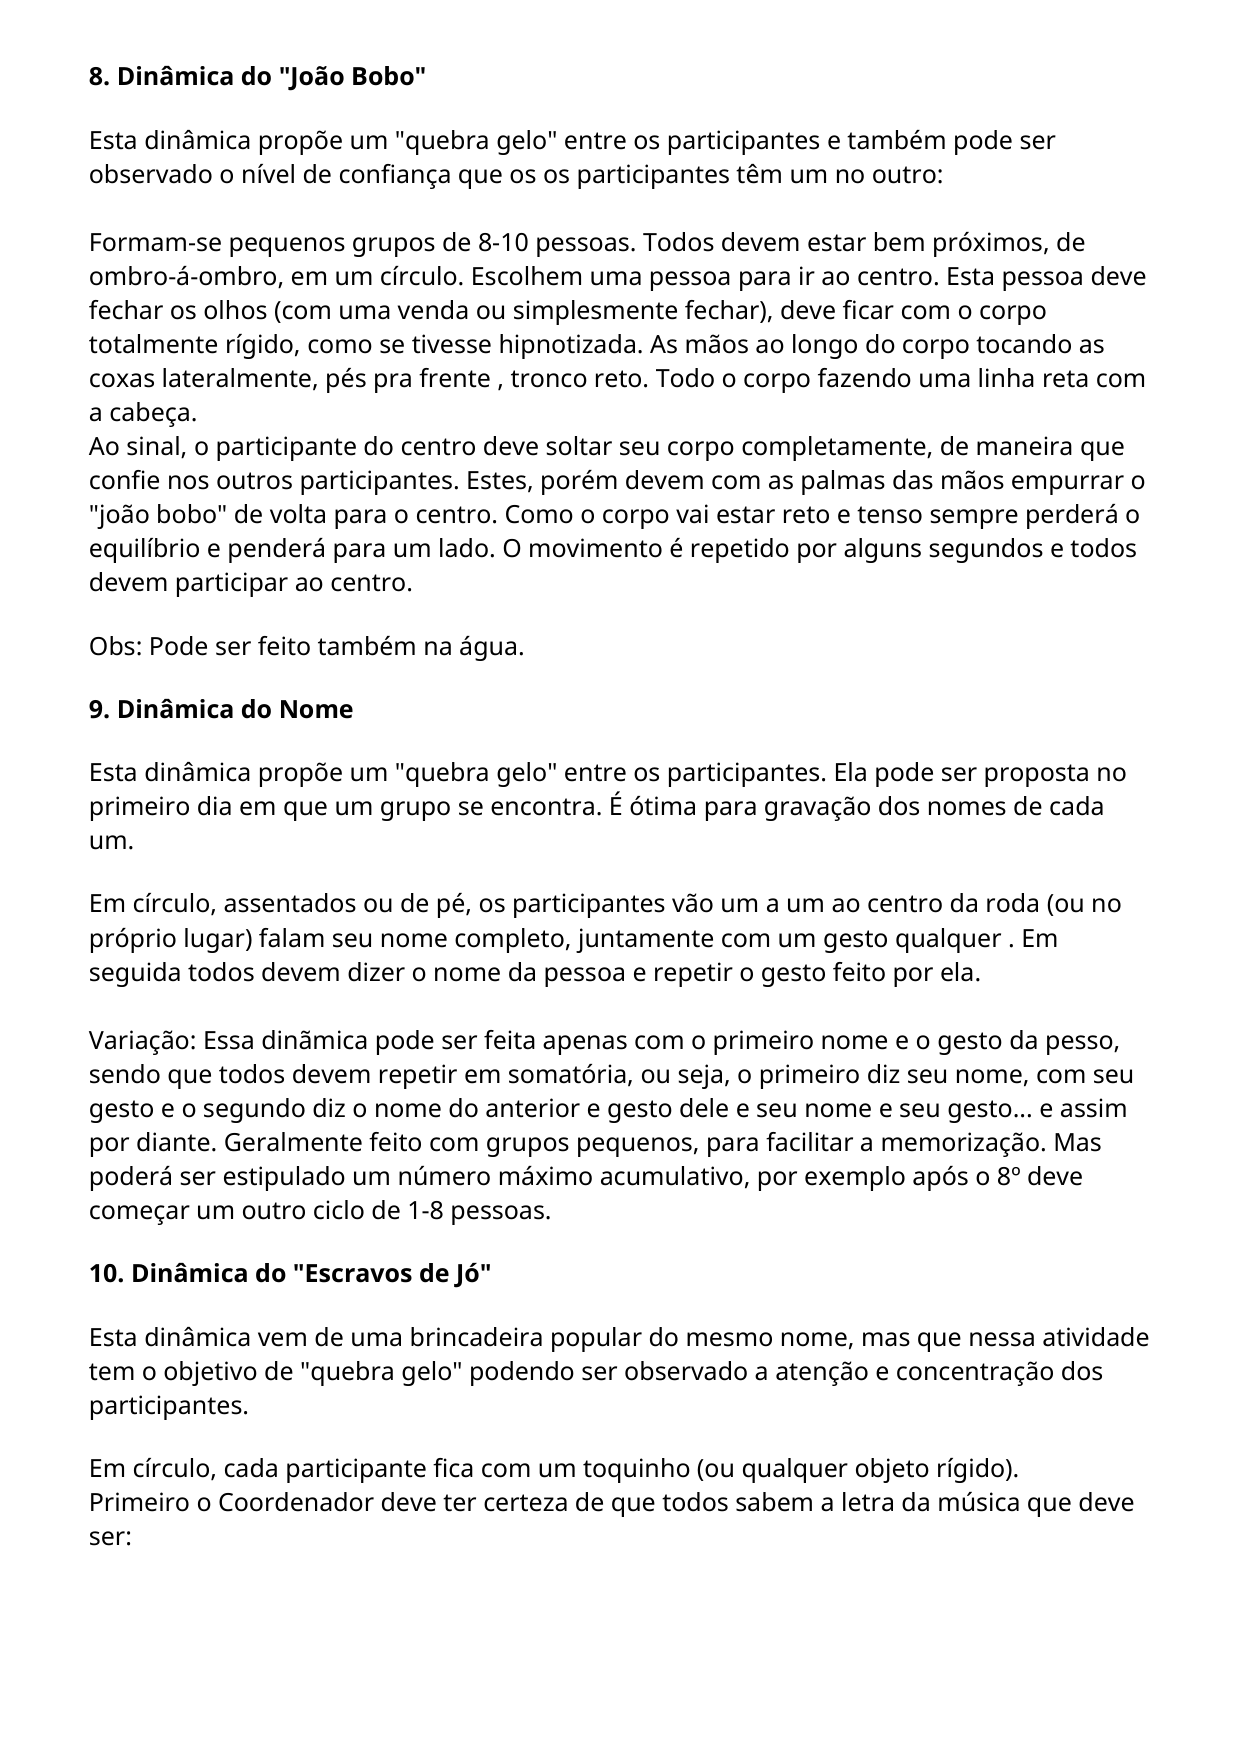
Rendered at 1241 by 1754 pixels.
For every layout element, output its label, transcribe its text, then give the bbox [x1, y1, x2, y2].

text Em círculo, assentados ou de pé, os participantes vão um a um ao centro da roda (ou no próprio lugar) falam seu nome completo, juntamente com um gesto qualquer . Em seguida todos devem dizer o nome da pessoa e repetir o gesto feito por ela. Variação: Essa dinãmica pode ser feita apenas com o primeiro nome e o gesto da pesso, sendo que todos devem repetir em somatória, ou seja, o primeiro diz seu nome, com seu gesto e o segundo diz o nome do anterior e gesto dele e seu nome e seu gesto... e assim por diante. Geralmente feito com grupos pequenos, para facilitar a memorização. Mas poderá ser estipulado um número máximo acumulativo, por exemplo após o 8º deve começar um outro ciclo de 1-8 pessoas. [89, 886, 1152, 1227]
text Esta dinâmica propõe um "quebra gelo" entre os participantes. Ela pode ser proposta no primeiro dia em que um grupo se encontra. É ótima para gravação dos nomes de cada um. [89, 755, 1152, 857]
text Obs: Pode ser feito também na água. [89, 628, 1152, 662]
text 9. Dinâmica do Nome [89, 692, 1152, 726]
text Em círculo, cada participante fica com um toquinho (ou qualquer objeto rígido). Primeiro o Coordenador deve ter certeza de que todos sabem a letra da música que deve ser: [89, 1451, 1152, 1587]
text 10. Dinâmica do "Escravos de Jó" [89, 1256, 1152, 1290]
text Esta dinâmica vem de uma brincadeira popular do mesmo nome, mas que nessa atividade tem o objetivo de "quebra gelo" podendo ser observado a atenção e concentração dos participantes. [89, 1319, 1152, 1421]
text Esta dinâmica propõe um "quebra gelo" entre os participantes e também pode ser observado o nível de confiança que os os participantes têm um no outro: Formam-se pequenos grupos de 8-10 pessoas. Todos devem estar bem próximos, de ombro-á-ombro, em um círculo. Escolhem uma pessoa para ir ao centro. Esta pessoa deve fechar os olhos (com uma venda ou simplesmente fechar), deve ficar com o corpo totalmente rígido, como se tivesse hipnotizada. As mãos ao longo do corpo tocando as coxas lateralmente, pés pra frente , tronco reto. Todo o corpo fazendo uma linha reta com a cabeça. Ao sinal, o participante do centro deve soltar seu corpo completamente, de maneira que confie nos outros participantes. Estes, porém devem com as palmas das mãos empurrar o "joão bobo" de volta para o centro. Como o corpo vai estar reto e tenso sempre perderá o equilíbrio e penderá para um lado. O movimento é repetido por alguns segundos e todos devem participar ao centro. [89, 122, 1152, 599]
text 8. Dinâmica do "João Bobo" [89, 59, 1152, 93]
